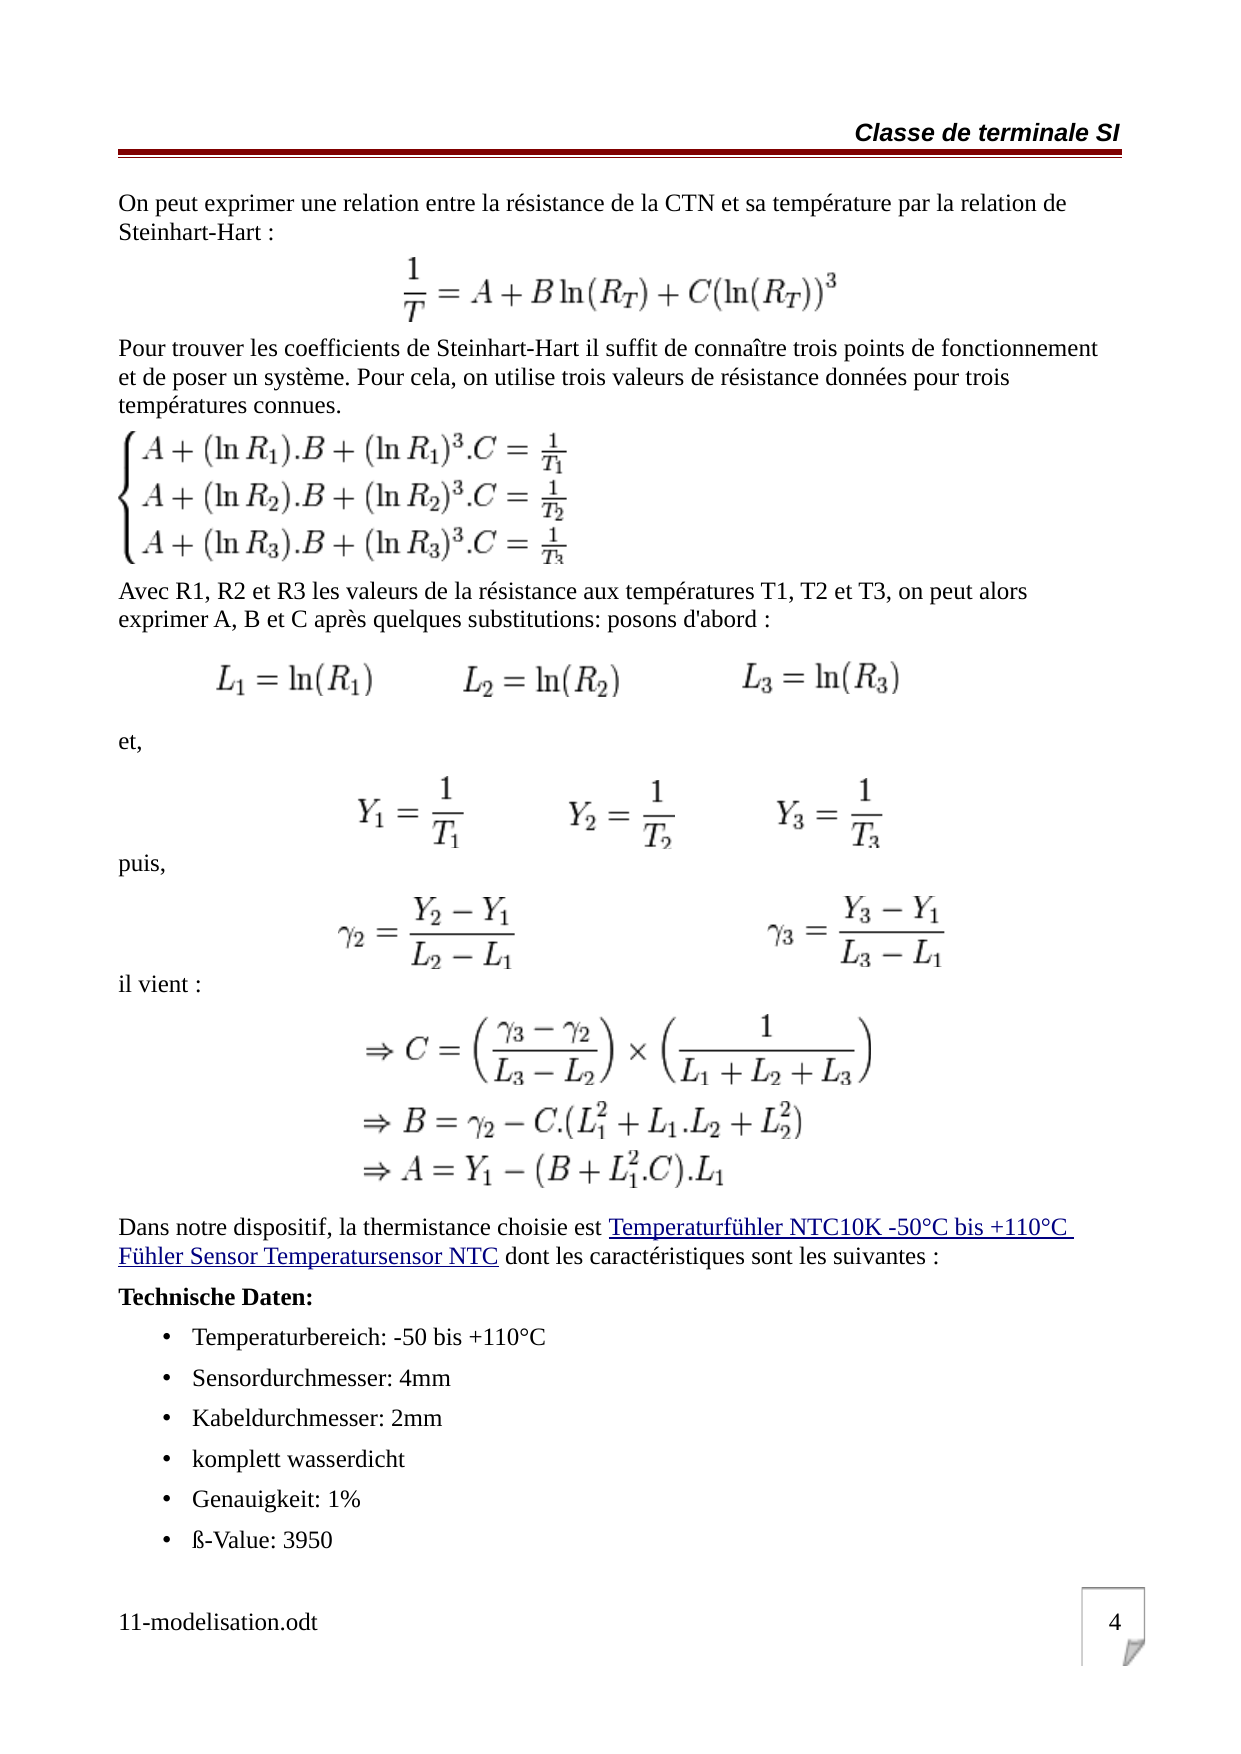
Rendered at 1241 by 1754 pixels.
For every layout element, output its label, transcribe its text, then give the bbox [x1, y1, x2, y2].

list Temperaturbereich: -50 bis +110°C [162, 1322, 1122, 1351]
list Sensordurchmesser: 4mm [162, 1363, 1122, 1391]
text On peut exprimer une relation entre la résistance de la CTN et sa température par la relation de Steinhart-Hart : [118, 188, 1122, 245]
text Technische Daten: [118, 1282, 1122, 1310]
text Dans notre dispositif, la thermistance choisie est Temperaturfühler NTC10K -50°C bis +110°C Fühler Sensor Temperatursensor NTC dont les caractéristiques sont les suivantes : [118, 1212, 1122, 1270]
list Genauigkeit: 1% [162, 1484, 1122, 1513]
list komplett wasserdicht [162, 1444, 1122, 1472]
text puis, [118, 848, 1122, 876]
list Kabeldurchmesser: 2mm [162, 1403, 1122, 1432]
list ß-Value: 3950 [162, 1525, 1122, 1553]
text et, [118, 726, 1122, 755]
text il vient : [118, 969, 1122, 998]
text Avec R1, R2 et R3 les valeurs de la résistance aux températures T1, T2 et T3, on peut alors exprimer A, B et C après quelques substitutions: posons d'abord : [118, 576, 1122, 633]
text Pour trouver les coefficients de Steinhart-Hart il suffit de connaître trois points de fonctionnement et de poser un système. Pour cela, on utilise trois valeurs de résistance données pour trois températures connues. [118, 333, 1122, 419]
